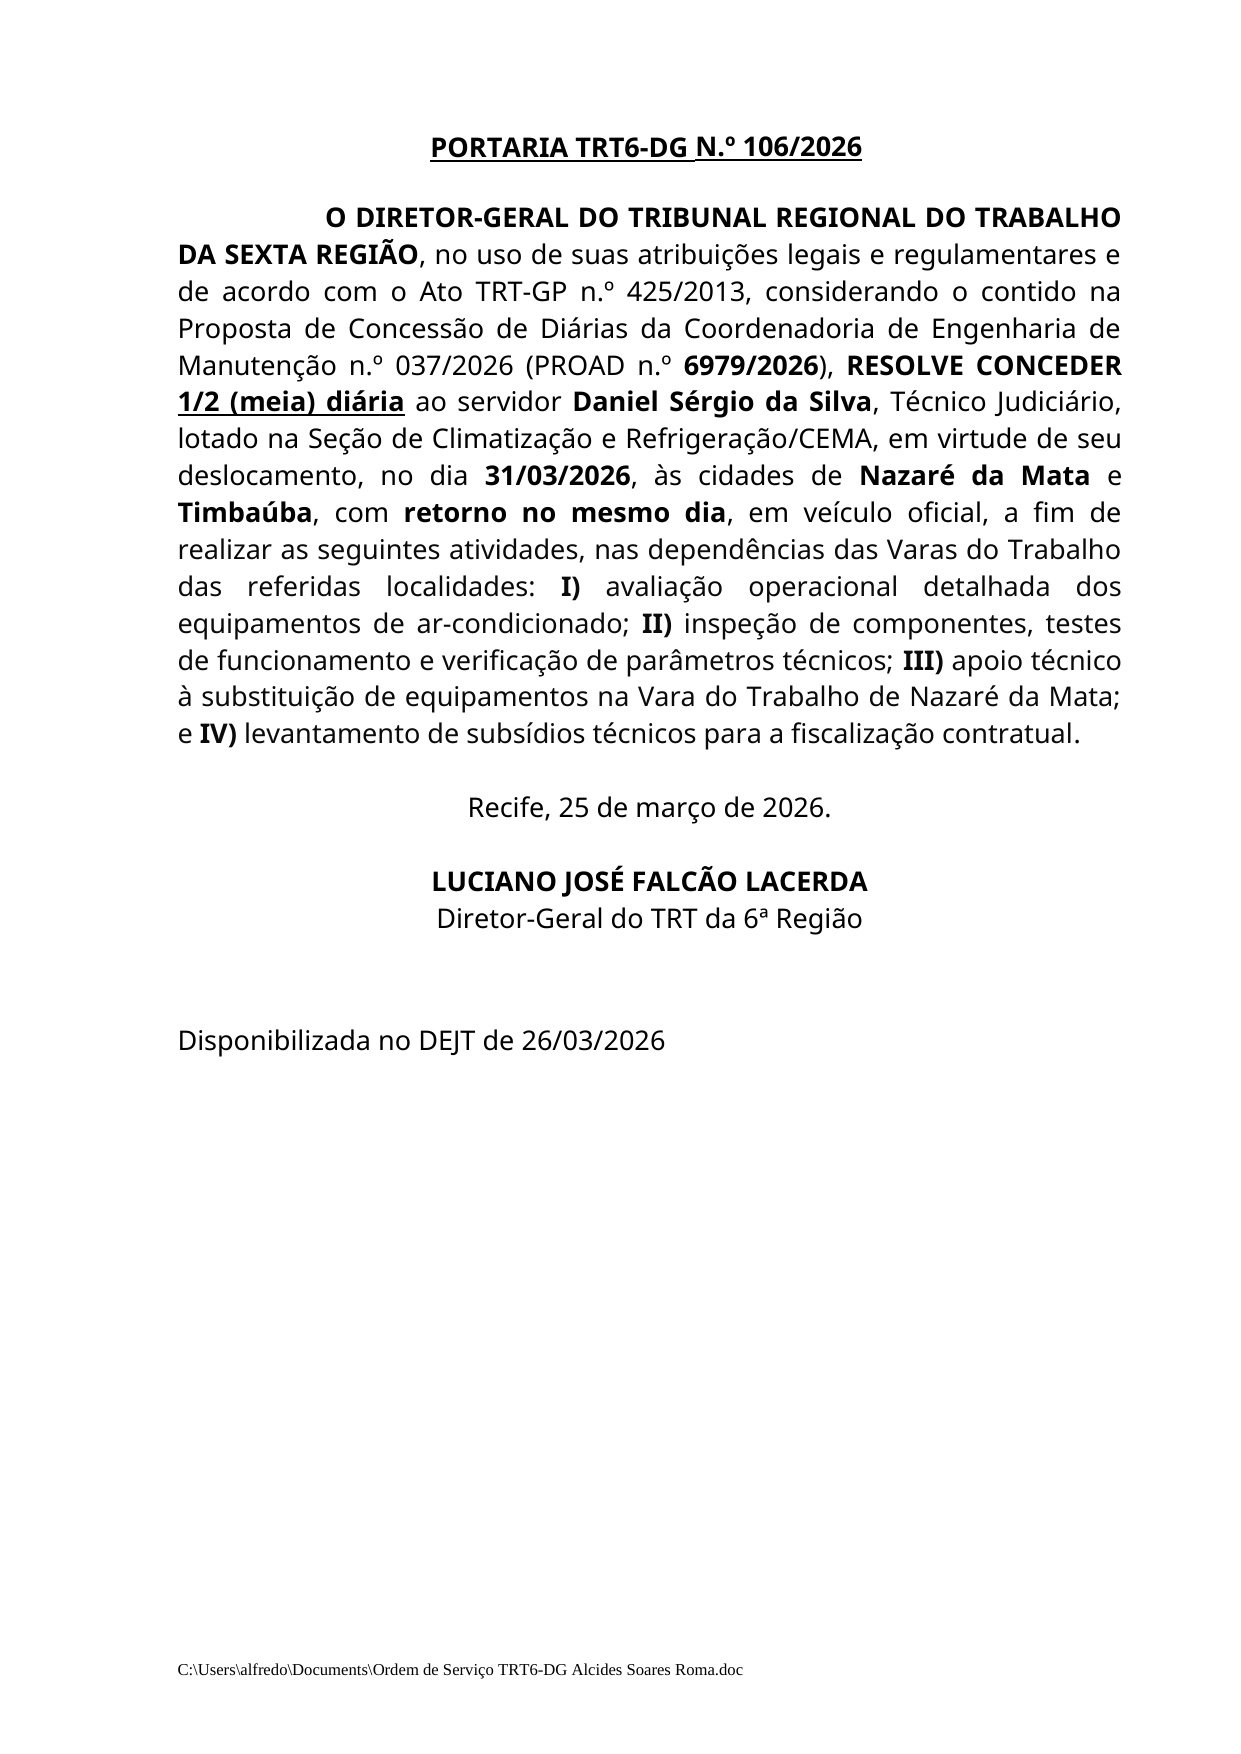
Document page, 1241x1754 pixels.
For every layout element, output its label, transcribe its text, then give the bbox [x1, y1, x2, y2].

text Disponibilizada no DEJT de 26/03/2026 [177, 1021, 1122, 1058]
text Diretor-Geral do TRT da 6ª Região [177, 899, 1122, 936]
text Recife, 25 de março de 2026. [177, 788, 1122, 825]
text PORTARIA TRT6-DG N.º 106/2026 [177, 127, 1122, 165]
text LUCIANO JOSÉ FALCÃO LACERDA [177, 862, 1122, 899]
text O DIRETOR-GERAL DO TRIBUNAL REGIONAL DO TRABALHO DA SEXTA REGIÃO, no uso de suas atribuições legais e regulamentares e de acordo com o Ato TRT-GP n.º 425/2013, considerando o contido na Proposta de Concessão de Diárias da Coordenadoria de Engenharia de Manutenção n.º 037/2026 (PROAD n.º 6979/2026), RESOLVE CONCEDER 1/2 (meia) diária ao servidor Daniel Sérgio da Silva, Técnico Judiciário, lotado na Seção de Climatização e Refrigeração/CEMA, em virtude de seu deslocamento, no dia 31/03/2026, às cidades de Nazaré da Mata e Timbaúba, com retorno no mesmo dia, em veículo oficial, a fim de realizar as seguintes atividades, nas dependências das Varas do Trabalho das referidas localidades: I) avaliação operacional detalhada dos equipamentos de ar-condicionado; II) inspeção de componentes, testes de funcionamento e verificação de parâmetros técnicos; III) apoio técnico à substituição de equipamentos na Vara do Trabalho de Nazaré da Mata; e IV) levantamento de subsídios técnicos para a fiscalização contratual. [177, 198, 1122, 752]
